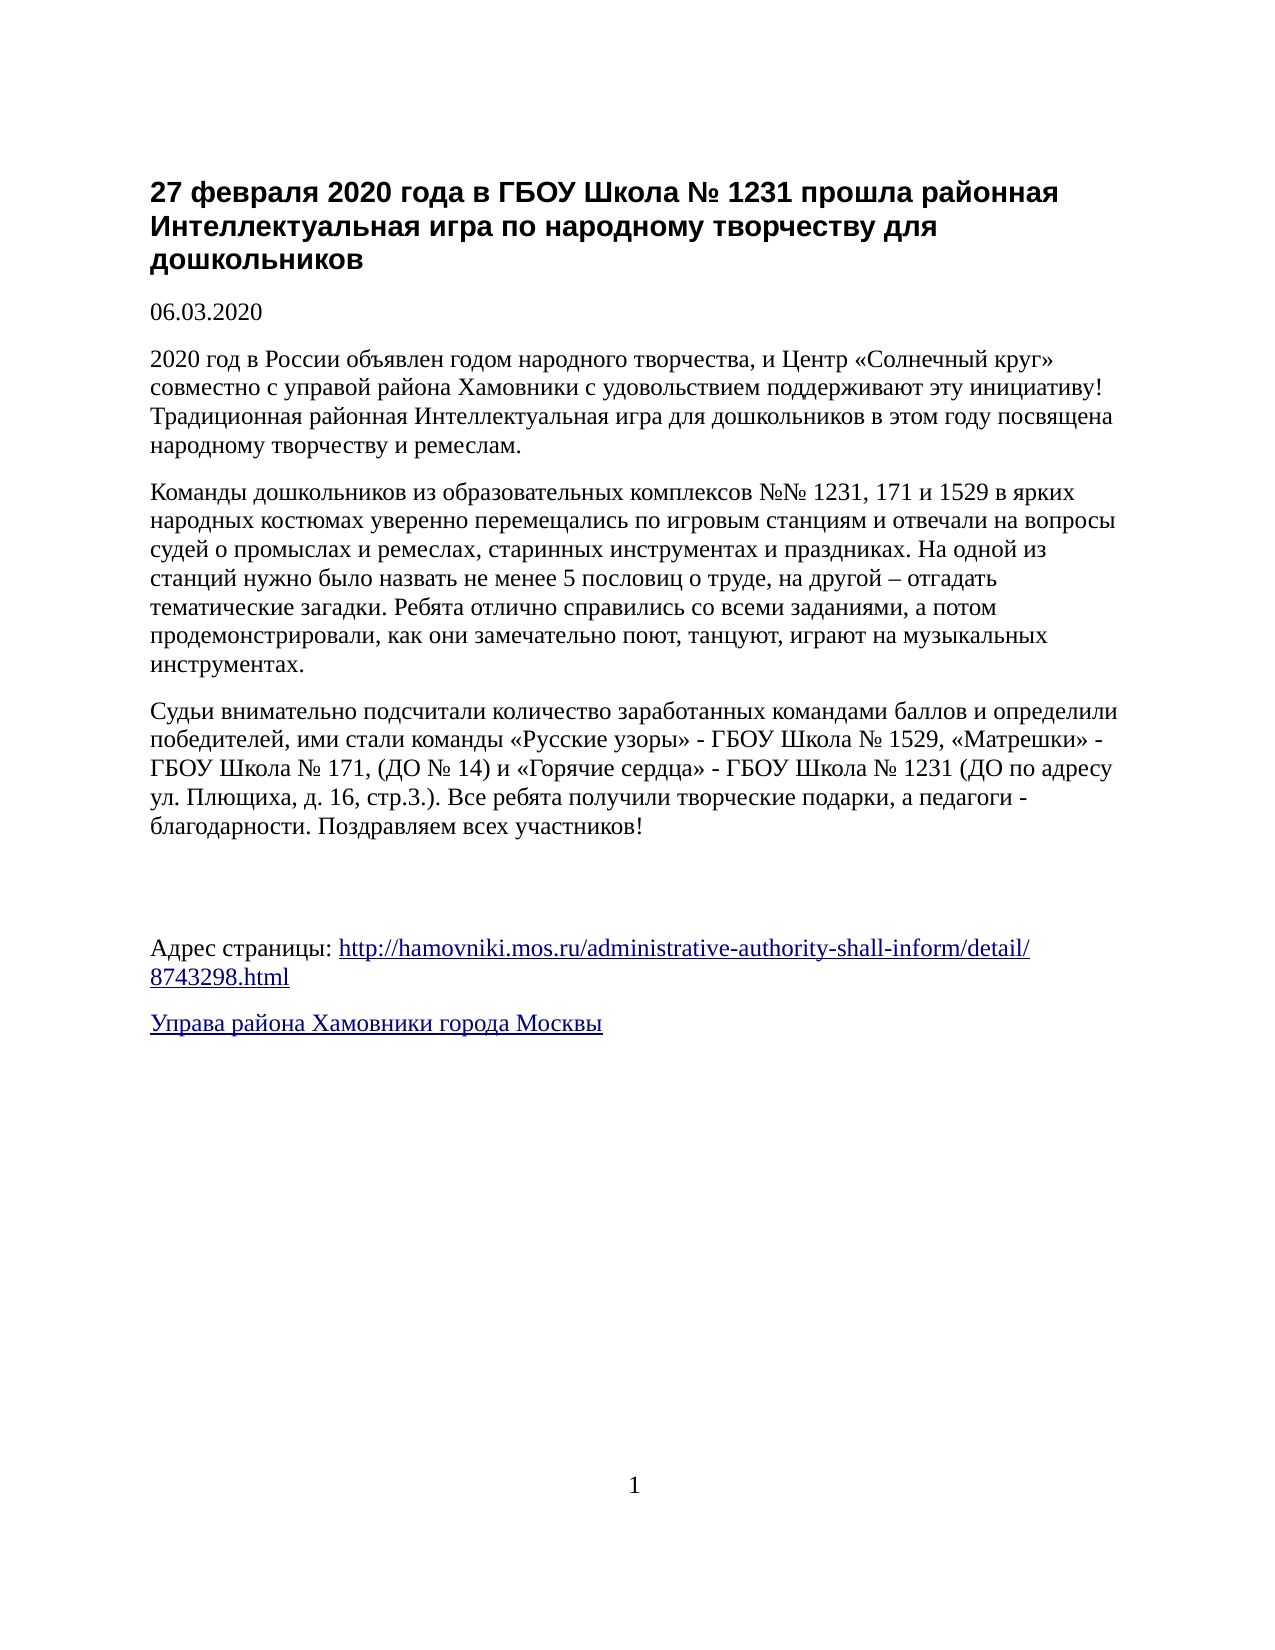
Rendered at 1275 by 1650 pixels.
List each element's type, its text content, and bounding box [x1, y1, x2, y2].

text Команды дошкольников из образовательных комплексов №№ 1231, 171 и 1529 в ярких народных костюмах уверенно перемещались по игровым станциям и отвечали на вопросы судей о промыслах и ремеслах, старинных инструментах и праздниках. На одной из станций нужно было назвать не менее 5 пословиц о труде, на другой – отгадать тематические загадки. Ребята отлично справились со всеми заданиями, а потом продемонстрировали, как они замечательно поют, танцуют, играют на музыкальных инструментах. [150, 477, 1125, 678]
text 2020 год в России объявлен годом народного творчества, и Центр «Солнечный круг» совместно с управой района Хамовники с удовольствием поддерживают эту инициативу! Традиционная районная Интеллектуальная игра для дошкольников в этом году посвящена народному творчеству и ремеслам. [150, 344, 1125, 459]
text Управа района Хамовники города Москвы [150, 1008, 1125, 1037]
text Адрес страницы: http://hamovniki.mos.ru/administrative-authority-shall-inform/detail/8743298.html [150, 933, 1125, 990]
subtitle 27 февраля 2020 года в ГБОУ Школа № 1231 прошла районная Интеллектуальная игра по народному творчеству для дошкольников [150, 175, 1125, 276]
text 06.03.2020 [150, 297, 1125, 326]
text Судьи внимательно подсчитали количество заработанных командами баллов и определили победителей, ими стали команды «Русские узоры» - ГБОУ Школа № 1529, «Матрешки» - ГБОУ Школа № 171, (ДО № 14) и «Горячие сердца» - ГБОУ Школа № 1231 (ДО по адресу ул. Плющиха, д. 16, стр.3.). Все ребята получили творческие подарки, а педагоги - благодарности. Поздравляем всех участников! [150, 696, 1125, 839]
